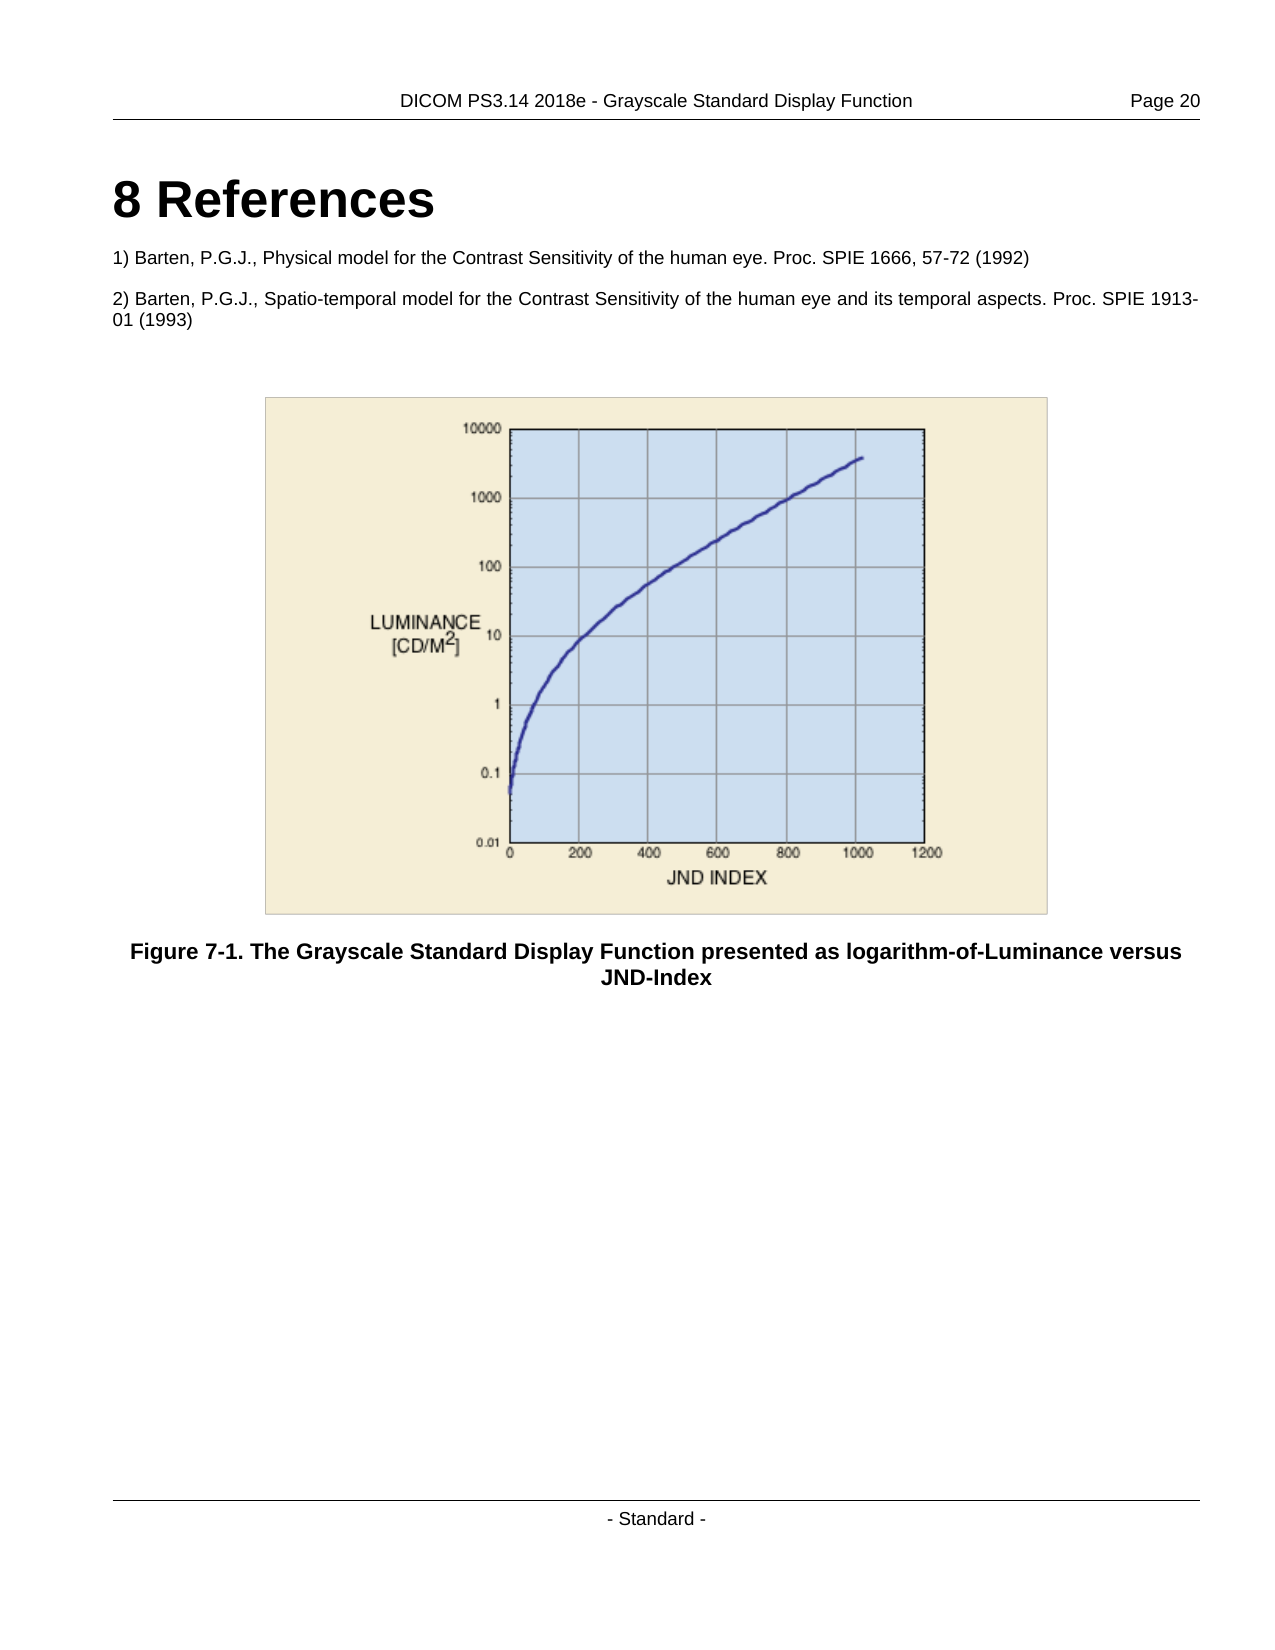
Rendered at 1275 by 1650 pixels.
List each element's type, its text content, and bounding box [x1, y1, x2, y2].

text 1) Barten, P.G.J., Physical model for the Contrast Sensitivity of the human eye. Proc. SPIE 1666, 57-72 (1992) [112, 247, 1200, 269]
picture [264, 396, 1049, 916]
text 2) Barten, P.G.J., Spatio-temporal model for the Contrast Sensitivity of the human eye and its temporal aspects. Proc. SPIE 1913-01 (1993) [112, 287, 1200, 331]
text 8 References [112, 169, 1200, 228]
text Figure 7-1. The Grayscale Standard Display Function presented as logarithm-of-Luminance versus JND-Index [112, 938, 1200, 990]
